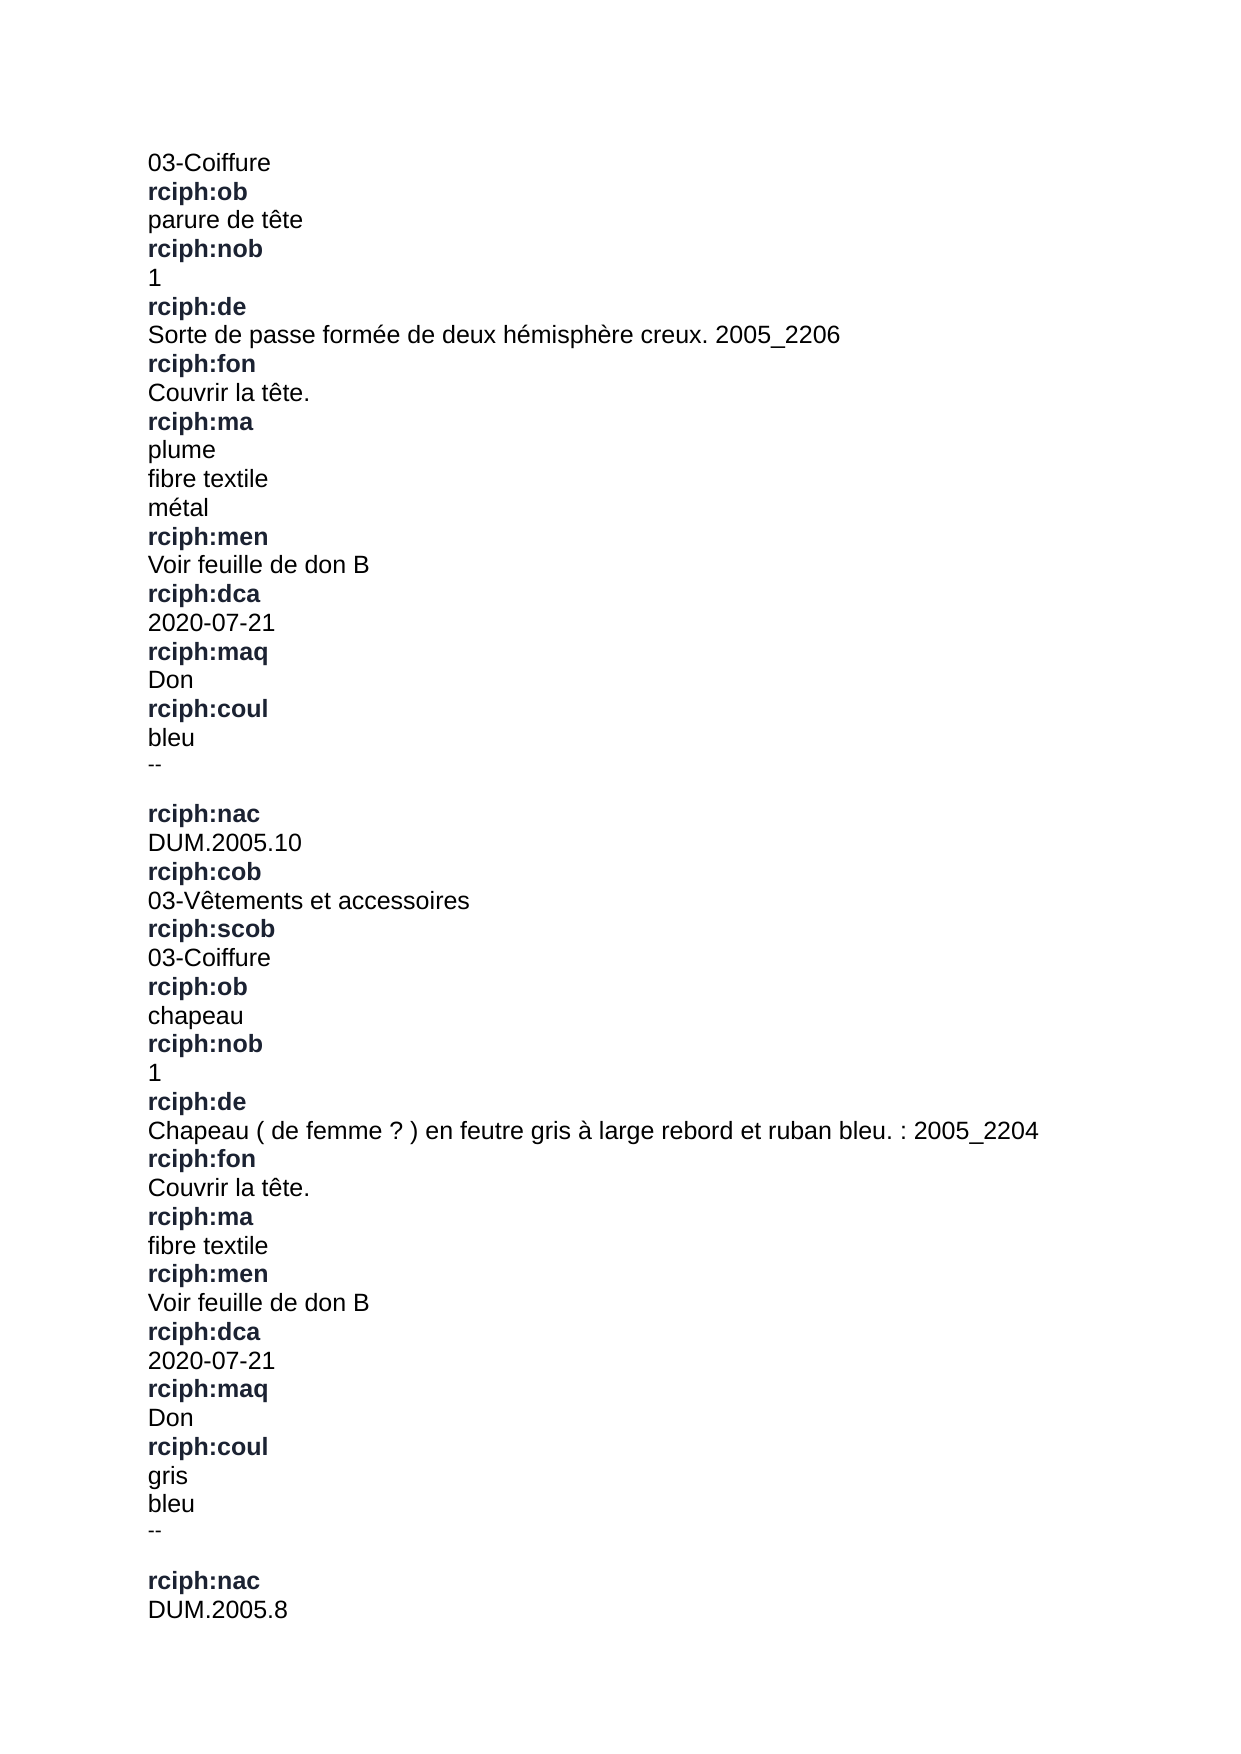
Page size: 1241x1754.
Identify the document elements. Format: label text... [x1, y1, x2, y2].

text rciph:men [148, 521, 1092, 550]
text 03-Coiffure [148, 148, 1092, 176]
text rciph:ob [148, 176, 1092, 205]
text rciph:men [148, 1259, 1092, 1288]
text plume [148, 435, 1092, 464]
text bleu [148, 1489, 1092, 1518]
text rciph:maq [148, 1374, 1092, 1403]
text rciph:ma [148, 406, 1092, 435]
text rciph:fon [148, 1144, 1092, 1173]
text rciph:nac [148, 799, 1092, 828]
text rciph:nac [148, 1566, 1092, 1595]
text 2020-07-21 [148, 1346, 1092, 1374]
text gris [148, 1461, 1092, 1489]
text 2020-07-21 [148, 608, 1092, 636]
text Chapeau ( de femme ? ) en feutre gris à large rebord et ruban bleu. : 2005_2204 [148, 1116, 1092, 1144]
text -- [148, 1518, 1092, 1542]
text Sorte de passe formée de deux hémisphère creux. 2005_2206 [148, 320, 1092, 349]
text chapeau [148, 1001, 1092, 1029]
text rciph:ma [148, 1202, 1092, 1231]
text Voir feuille de don B [148, 550, 1092, 579]
text rciph:maq [148, 636, 1092, 665]
text 1 [148, 1058, 1092, 1087]
text DUM.2005.8 [148, 1595, 1092, 1623]
text Voir feuille de don B [148, 1288, 1092, 1317]
text rciph:dca [148, 579, 1092, 608]
text parure de tête [148, 205, 1092, 234]
text métal [148, 493, 1092, 521]
text rciph:nob [148, 234, 1092, 263]
text bleu [148, 723, 1092, 751]
text rciph:cob [148, 857, 1092, 886]
text Couvrir la tête. [148, 378, 1092, 406]
text fibre textile [148, 1231, 1092, 1259]
text 03-Vêtements et accessoires [148, 886, 1092, 914]
text fibre textile [148, 464, 1092, 493]
text Don [148, 665, 1092, 694]
text rciph:coul [148, 694, 1092, 723]
text rciph:dca [148, 1317, 1092, 1346]
text rciph:ob [148, 972, 1092, 1001]
text rciph:de [148, 291, 1092, 320]
text rciph:scob [148, 914, 1092, 943]
text rciph:coul [148, 1432, 1092, 1461]
text rciph:de [148, 1087, 1092, 1116]
text rciph:fon [148, 349, 1092, 378]
text rciph:nob [148, 1029, 1092, 1058]
text 03-Coiffure [148, 943, 1092, 972]
text DUM.2005.10 [148, 828, 1092, 857]
text Couvrir la tête. [148, 1173, 1092, 1202]
text 1 [148, 263, 1092, 291]
text Don [148, 1403, 1092, 1432]
text -- [148, 751, 1092, 775]
